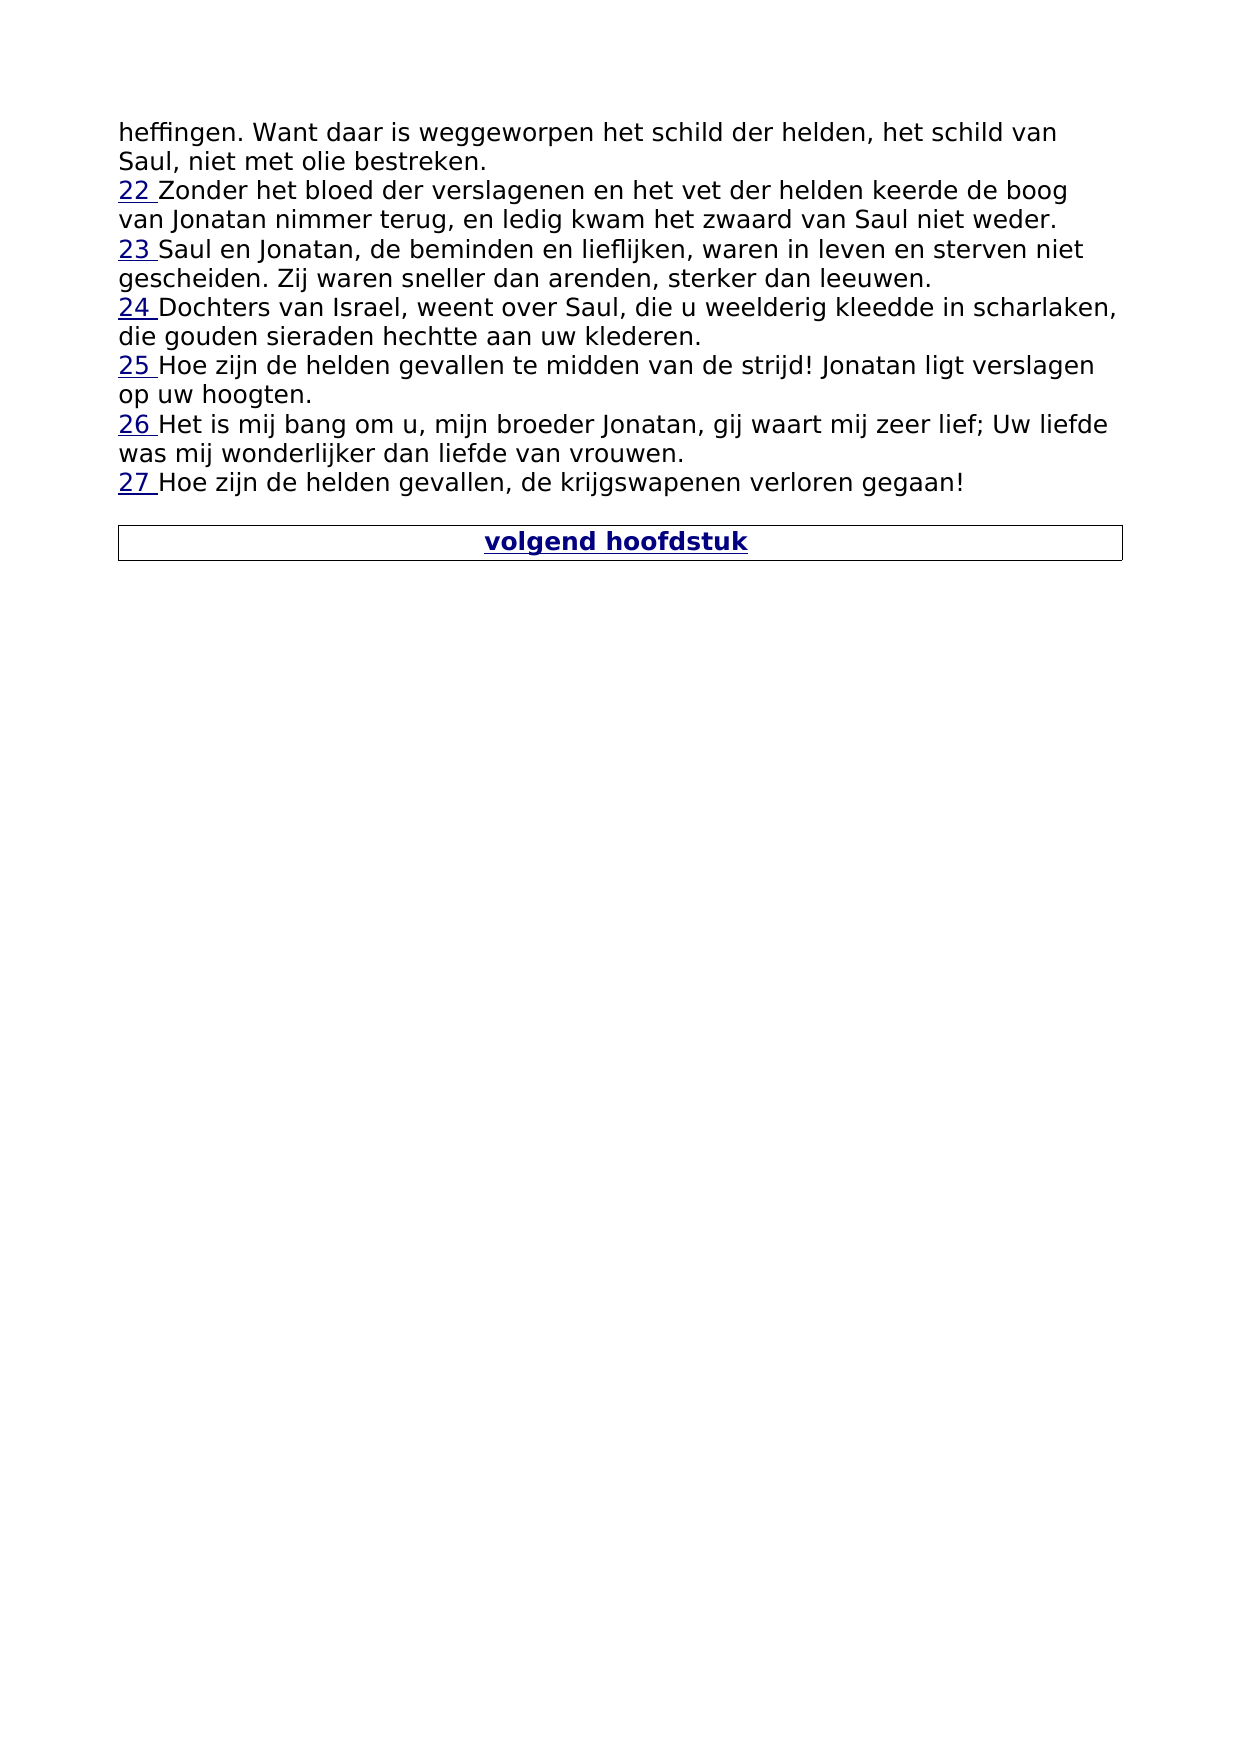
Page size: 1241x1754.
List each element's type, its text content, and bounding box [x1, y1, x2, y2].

text heffingen. Want daar is weggeworpen het schild der helden, het schild van Saul, niet met olie bestreken. 22 Zonder het bloed der verslagenen en het vet der helden keerde de boog van Jonatan nimmer terug, en ledig kwam het zwaard van Saul niet weder. 23 Saul en Jonatan, de beminden en lieflijken, waren in leven en sterven niet gescheiden. Zij waren sneller dan arenden, sterker dan leeuwen. 24 Dochters van Israel, weent over Saul, die u weelderig kleedde in scharlaken, die gouden sieraden hechtte aan uw klederen. 25 Hoe zijn de helden gevallen te midden van de strijd! Jonatan ligt verslagen op uw hoogten. 26 Het is mij bang om u, mijn broeder Jonatan, gij waart mij zeer lief; Uw liefde was mij wonderlijker dan liefde van vrouwen. 27 Hoe zijn de helden gevallen, de krijgswapenen verloren gegaan! [118, 118, 1122, 497]
table_header volgend hoofdstuk [119, 526, 1122, 560]
